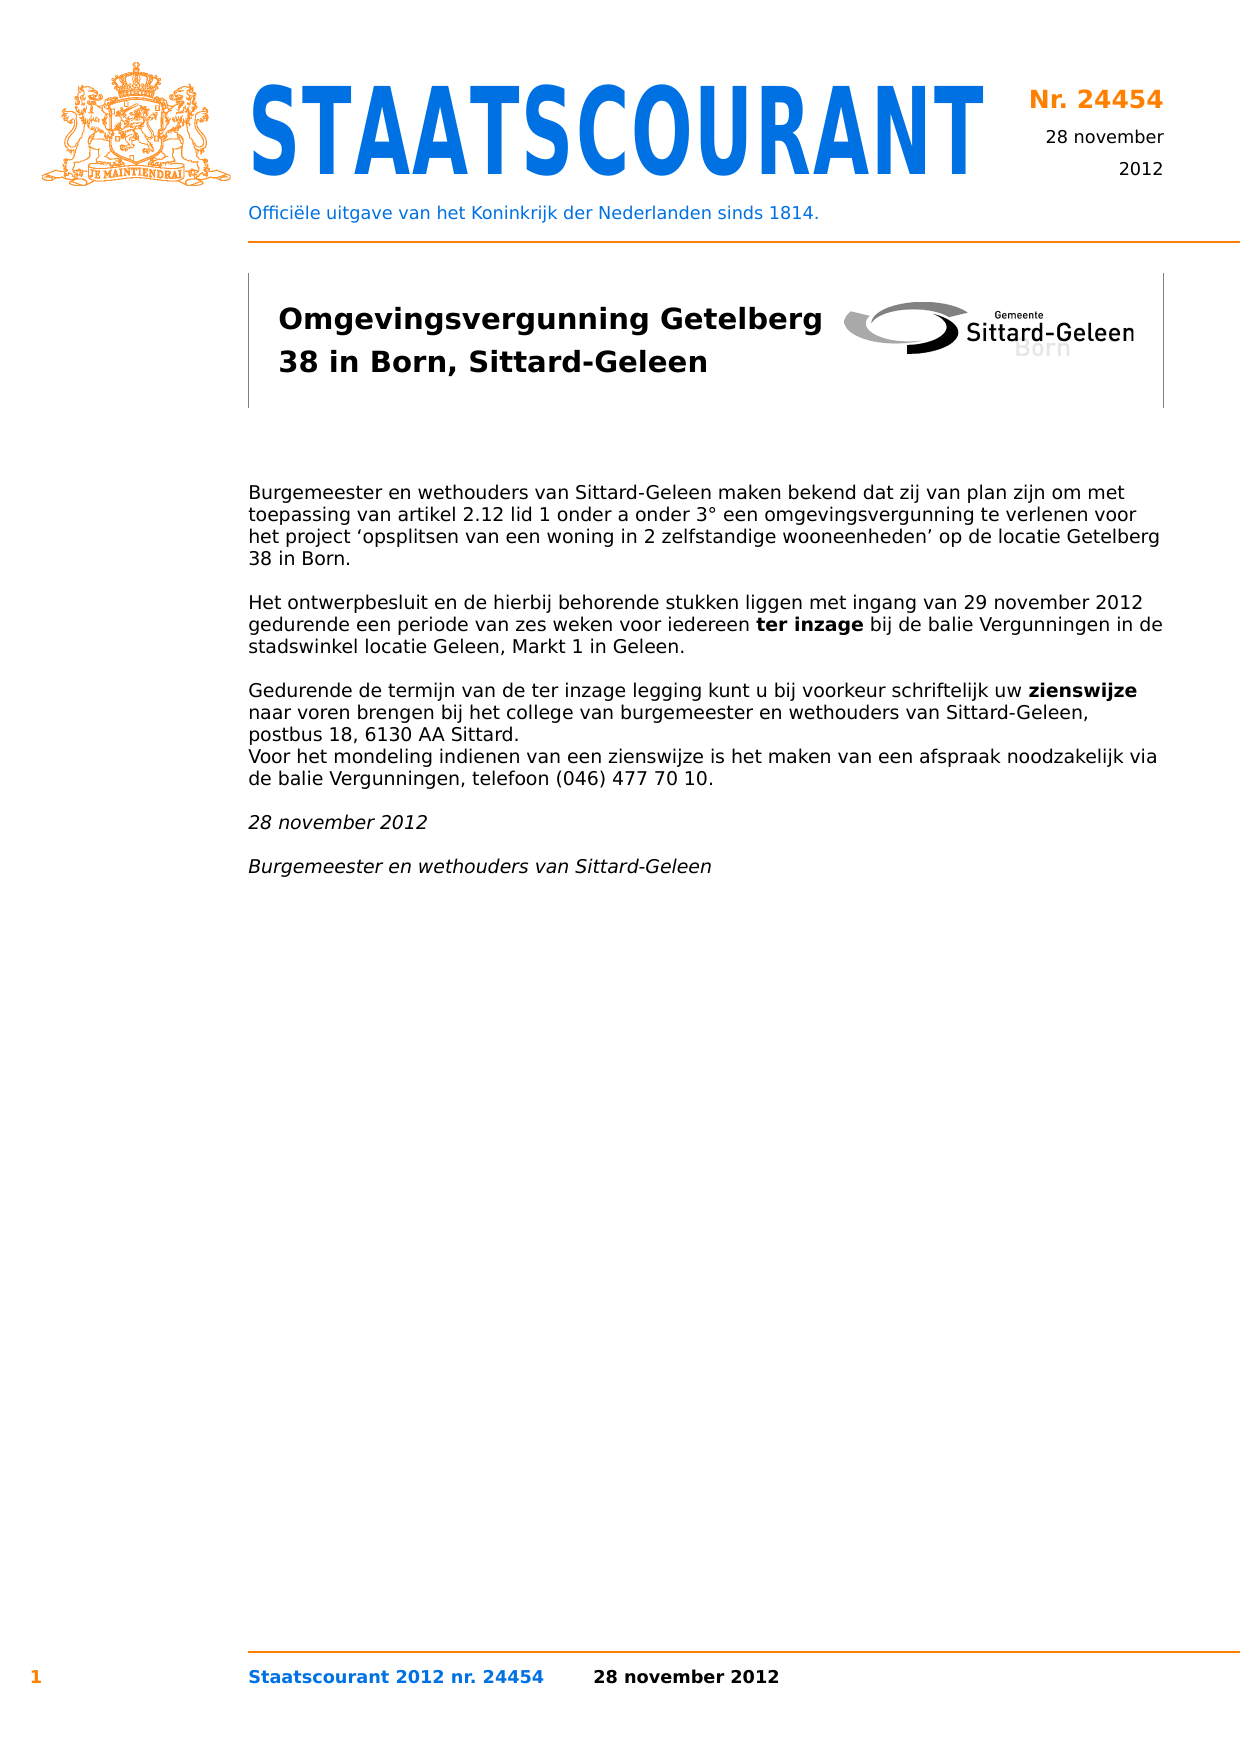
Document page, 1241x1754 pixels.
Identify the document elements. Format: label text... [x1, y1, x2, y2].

text Voor het mondeling indienen van een zienswijze is het maken van een afspraak noodzakelijk via de balie Vergunningen, telefoon (046) 477 70 10. [248, 746, 1163, 790]
picture [41, 62, 231, 186]
table_cell Officiële uitgave van het Koninkrijk der Nederlanden sinds 1814. [248, 203, 1240, 241]
table_header [25, 62, 248, 241]
picture [844, 302, 1134, 356]
text Burgemeester en wethouders van Sittard-Geleen [248, 856, 1163, 877]
table_cell 28 november [998, 121, 1240, 153]
table_header Nr. 24454 [998, 62, 1240, 121]
text 28 november 2012 [248, 812, 1163, 834]
subtitle Omgevingsvergunning Getelberg 38 in Born, Sittard-Geleen [249, 273, 1163, 408]
text Het ontwerpbesluit en de hierbij behorende stukken liggen met ingang van 29 november 2012 gedurende een periode van zes weken voor iedereen ter inzage bij de balie Vergunningen in de stadswinkel locatie Geleen, Markt 1 in Geleen. [248, 592, 1163, 658]
text Gedurende de termijn van de ter inzage legging kunt u bij voorkeur schriftelijk uw zienswijze naar voren brengen bij het college van burgemeester en wethouders van Sittard-Geleen, postbus 18, 6130 AA Sittard. [248, 680, 1163, 746]
table_cell 2012 [998, 153, 1240, 203]
table_header STAATSCOURANT [248, 62, 998, 203]
text Burgemeester en wethouders van Sittard-Geleen maken bekend dat zij van plan zijn om met toepassing van artikel 2.12 lid 1 onder a onder 3° een omgevingsvergunning te verlenen voor het project ‘opsplitsen van een woning in 2 zelfstandige wooneenheden’ op de locatie Getelberg 38 in Born. [248, 482, 1163, 570]
